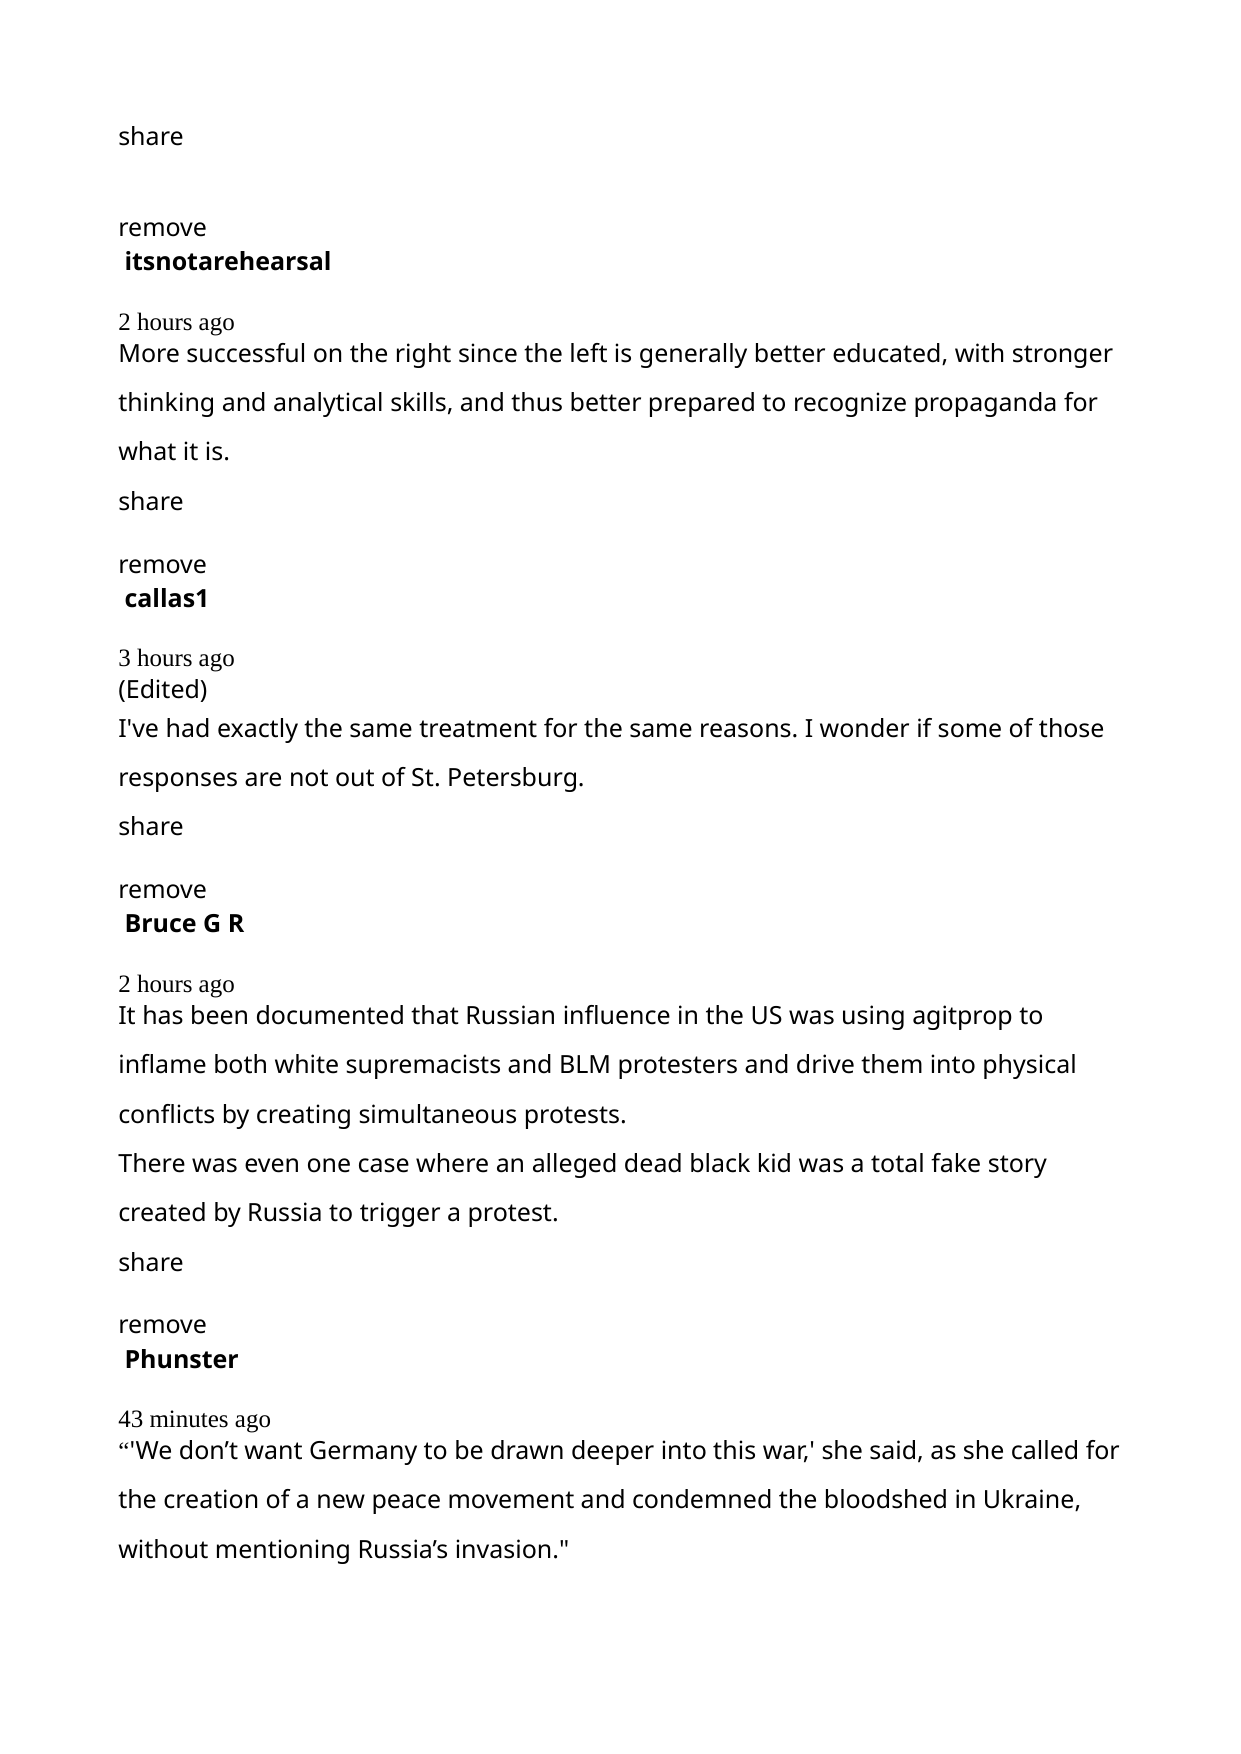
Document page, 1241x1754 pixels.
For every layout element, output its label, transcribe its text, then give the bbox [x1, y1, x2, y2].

text 2 hours ago [118, 969, 1122, 997]
text I've had exactly the same treatment for the same reasons. I wonder if some of those responses are not out of St. Petersburg. [118, 710, 1122, 794]
text Bruce G R [124, 906, 1122, 940]
text share [118, 1244, 1122, 1278]
text It has been documented that Russian influence in the US was using agitprop to inflame both white supremacists and BLM protesters and drive them into physical conflicts by creating simultaneous protests. [118, 997, 1122, 1130]
text remove [118, 210, 1122, 244]
text remove [118, 546, 1122, 580]
text 2 hours ago [118, 307, 1122, 335]
text “'We don’t want Germany to be drawn deeper into this war,' she said, as she called for the creation of a new peace movement and condemned the bloodshed in Ukraine, without mentioning Russia’s invasion." [118, 1433, 1122, 1566]
text (Edited) [118, 672, 1122, 706]
text 3 hours ago [118, 643, 1122, 672]
text 43 minutes ago [118, 1404, 1122, 1433]
text share [118, 118, 1122, 152]
text Phunster [124, 1341, 1122, 1375]
text There was even one case where an alleged dead black kid was a total fake story created by Russia to trigger a protest. [118, 1146, 1122, 1229]
text remove [118, 872, 1122, 906]
text share [118, 483, 1122, 517]
text callas1 [124, 580, 1122, 614]
text More successful on the right since the left is generally better educated, with stronger thinking and analytical skills, and thus better prepared to recognize propaganda for what it is. [118, 335, 1122, 468]
text remove [118, 1307, 1122, 1341]
text share [118, 809, 1122, 843]
text itsnotarehearsal [124, 244, 1122, 278]
